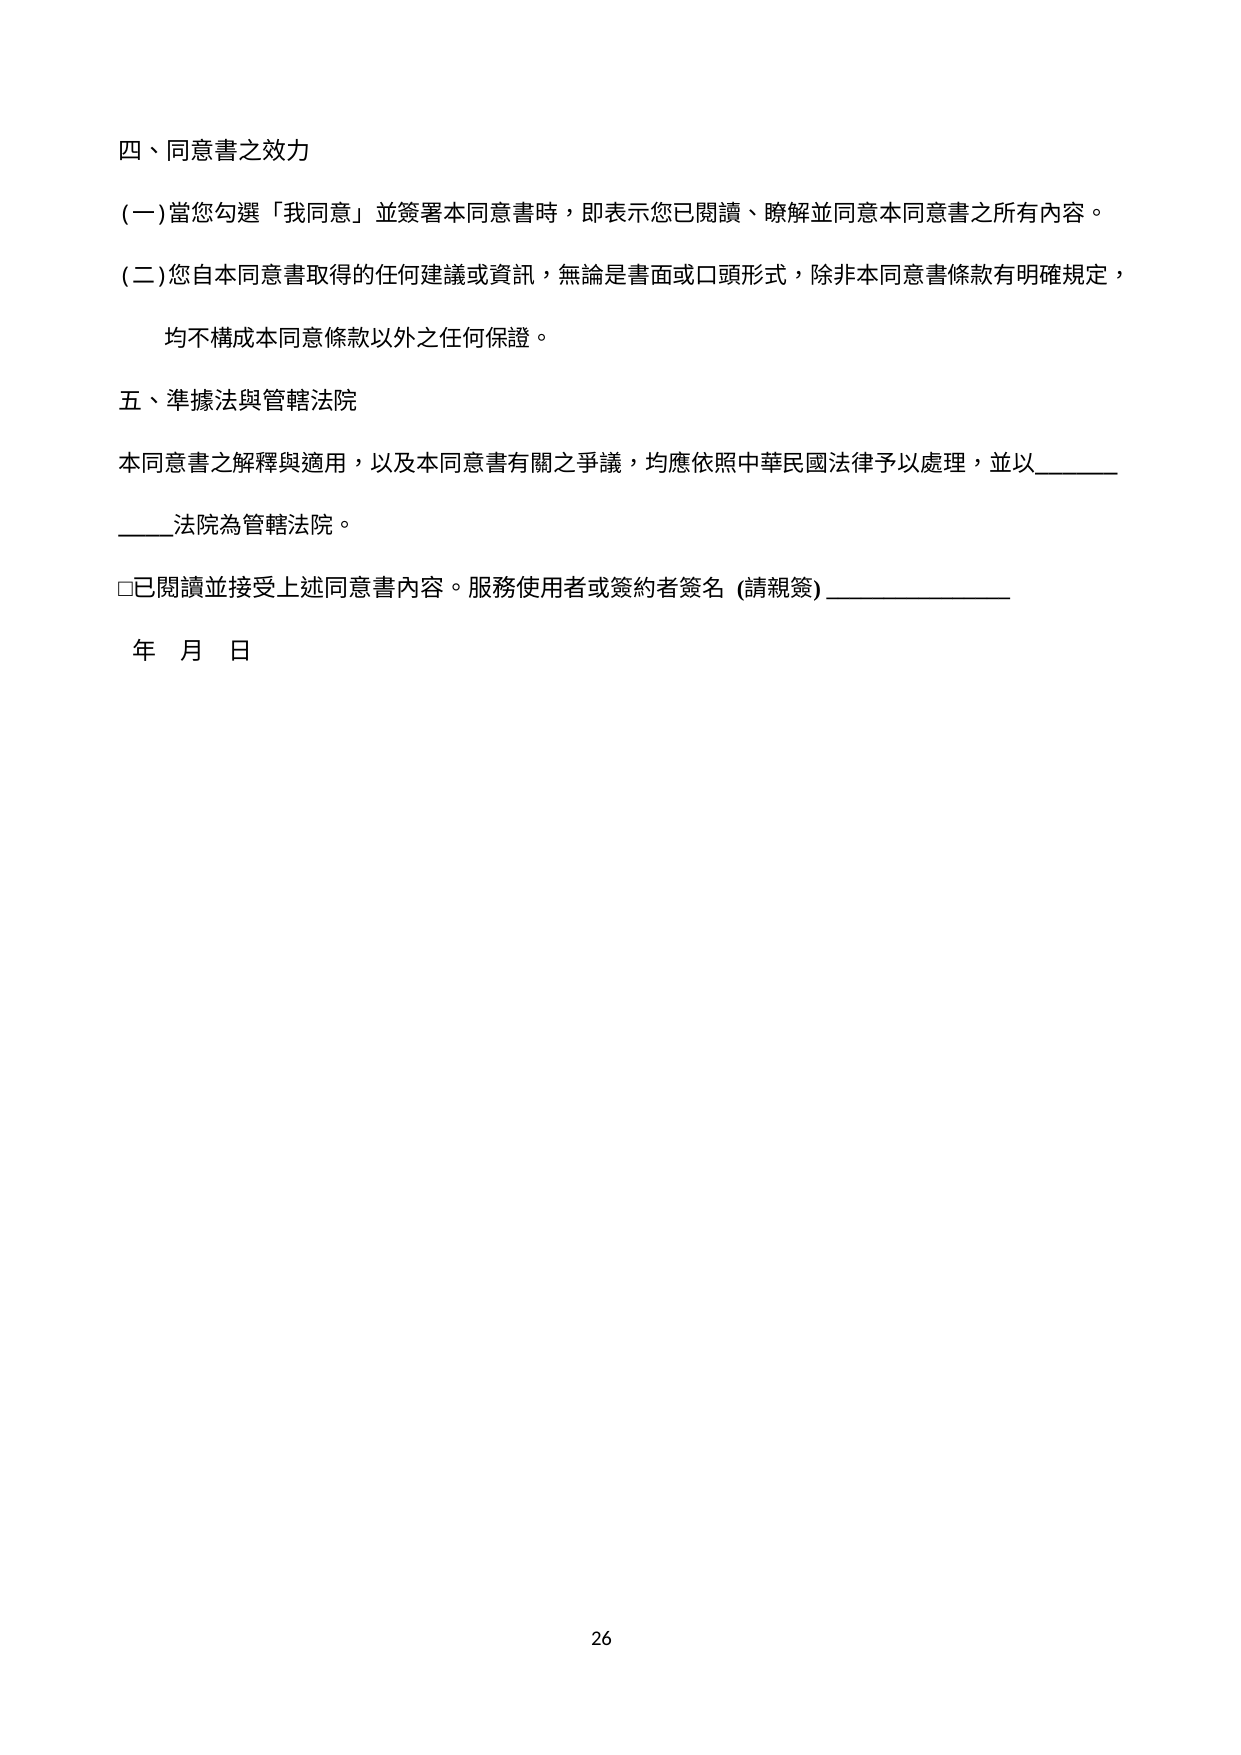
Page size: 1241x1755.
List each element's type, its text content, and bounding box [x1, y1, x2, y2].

text 四、同意書之效力 [118, 107, 1122, 169]
text 本同意書之解釋與適用，以及本同意書有關之爭議，均應依照中華民國法律予以處理，並以__________法院為管轄法院。 [118, 419, 1122, 544]
text (二)您自本同意書取得的任何建議或資訊，無論是書面或口頭形式，除非本同意書條款有明確規定，均不構成本同意條款以外之任何保證。 [118, 232, 1122, 357]
text (一)當您勾選「我同意」並簽署本同意書時，即表示您已閱讀、瞭解並同意本同意書之所有內容。 [118, 169, 1122, 232]
text 五、準據法與管轄法院 [118, 357, 1122, 419]
text □已閱讀並接受上述同意書內容。服務使用者或簽約者簽名 (請親簽) ­­­­________________ [118, 544, 1122, 607]
text 年 月 日 [118, 607, 1122, 669]
